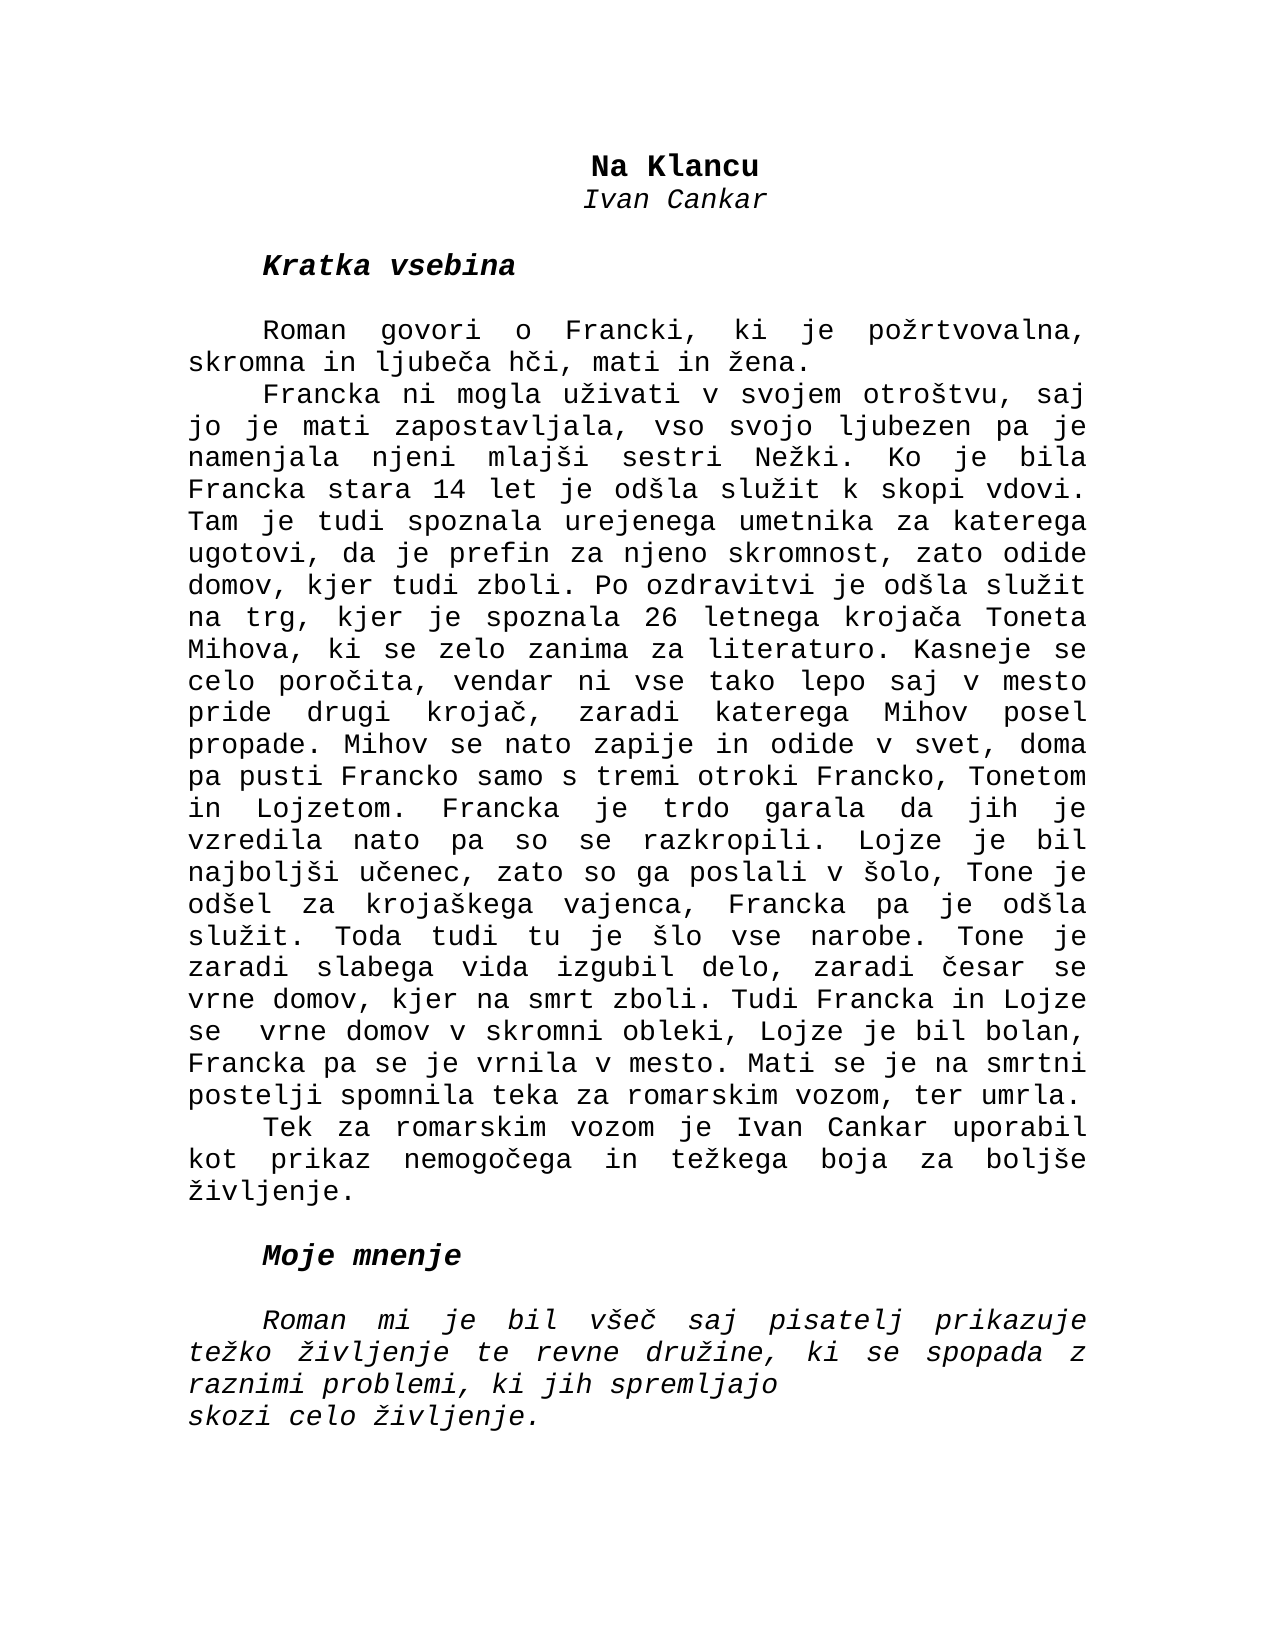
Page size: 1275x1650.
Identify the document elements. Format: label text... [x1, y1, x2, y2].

text Ivan Cankar [187, 185, 1087, 217]
text skozi celo življenje. [187, 1402, 1087, 1434]
text Na Klancu [187, 150, 1087, 185]
text Francka ni mogla uživati v svojem otroštvu, saj jo je mati zapostavljala, vso svojo ljubezen pa je namenjala njeni mlajši sestri Nežki. Ko je bila Francka stara 14 let je odšla služit k skopi vdovi. Tam je tudi spoznala urejenega umetnika za katerega ugotovi, da je prefin za njeno skromnost, zato odide domov, kjer tudi zboli. Po ozdravitvi je odšla služit na trg, kjer je spoznala 26 letnega krojača Toneta Mihova, ki se zelo zanima za literaturo. Kasneje se celo poročita, vendar ni vse tako lepo saj v mesto pride drugi krojač, zaradi katerega Mihov posel propade. Mihov se nato zapije in odide v svet, doma pa pusti Francko samo s tremi otroki Francko, Tonetom in Lojzetom. Francka je trdo garala da jih je vzredila nato pa so se razkropili. Lojze je bil najboljši učenec, zato so ga poslali v šolo, Tone je odšel za krojaškega vajenca, Francka pa je odšla služit. Toda tudi tu je šlo vse narobe. Tone je zaradi slabega vida izgubil delo, zaradi česar se vrne domov, kjer na smrt zboli. Tudi Francka in Lojze se vrne domov v skromni obleki, Lojze je bil bolan, Francka pa se je vrnila v mesto. Mati se je na smrtni postelji spomnila teka za romarskim vozom, ter umrla. [187, 379, 1087, 1113]
text Kratka vsebina [187, 250, 1087, 284]
text Moje mnenje [187, 1240, 1087, 1274]
text Tek za romarskim vozom je Ivan Cankar uporabil kot prikaz nemogočega in težkega boja za boljše življenje. [187, 1113, 1087, 1208]
text Roman govori o Francki, ki je požrtvovalna, skromna in ljubeča hči, mati in žena. [187, 316, 1087, 379]
text Roman mi je bil všeč saj pisatelj prikazuje težko življenje te revne družine, ki se spopada z raznimi problemi, ki jih spremljajo [187, 1306, 1087, 1402]
